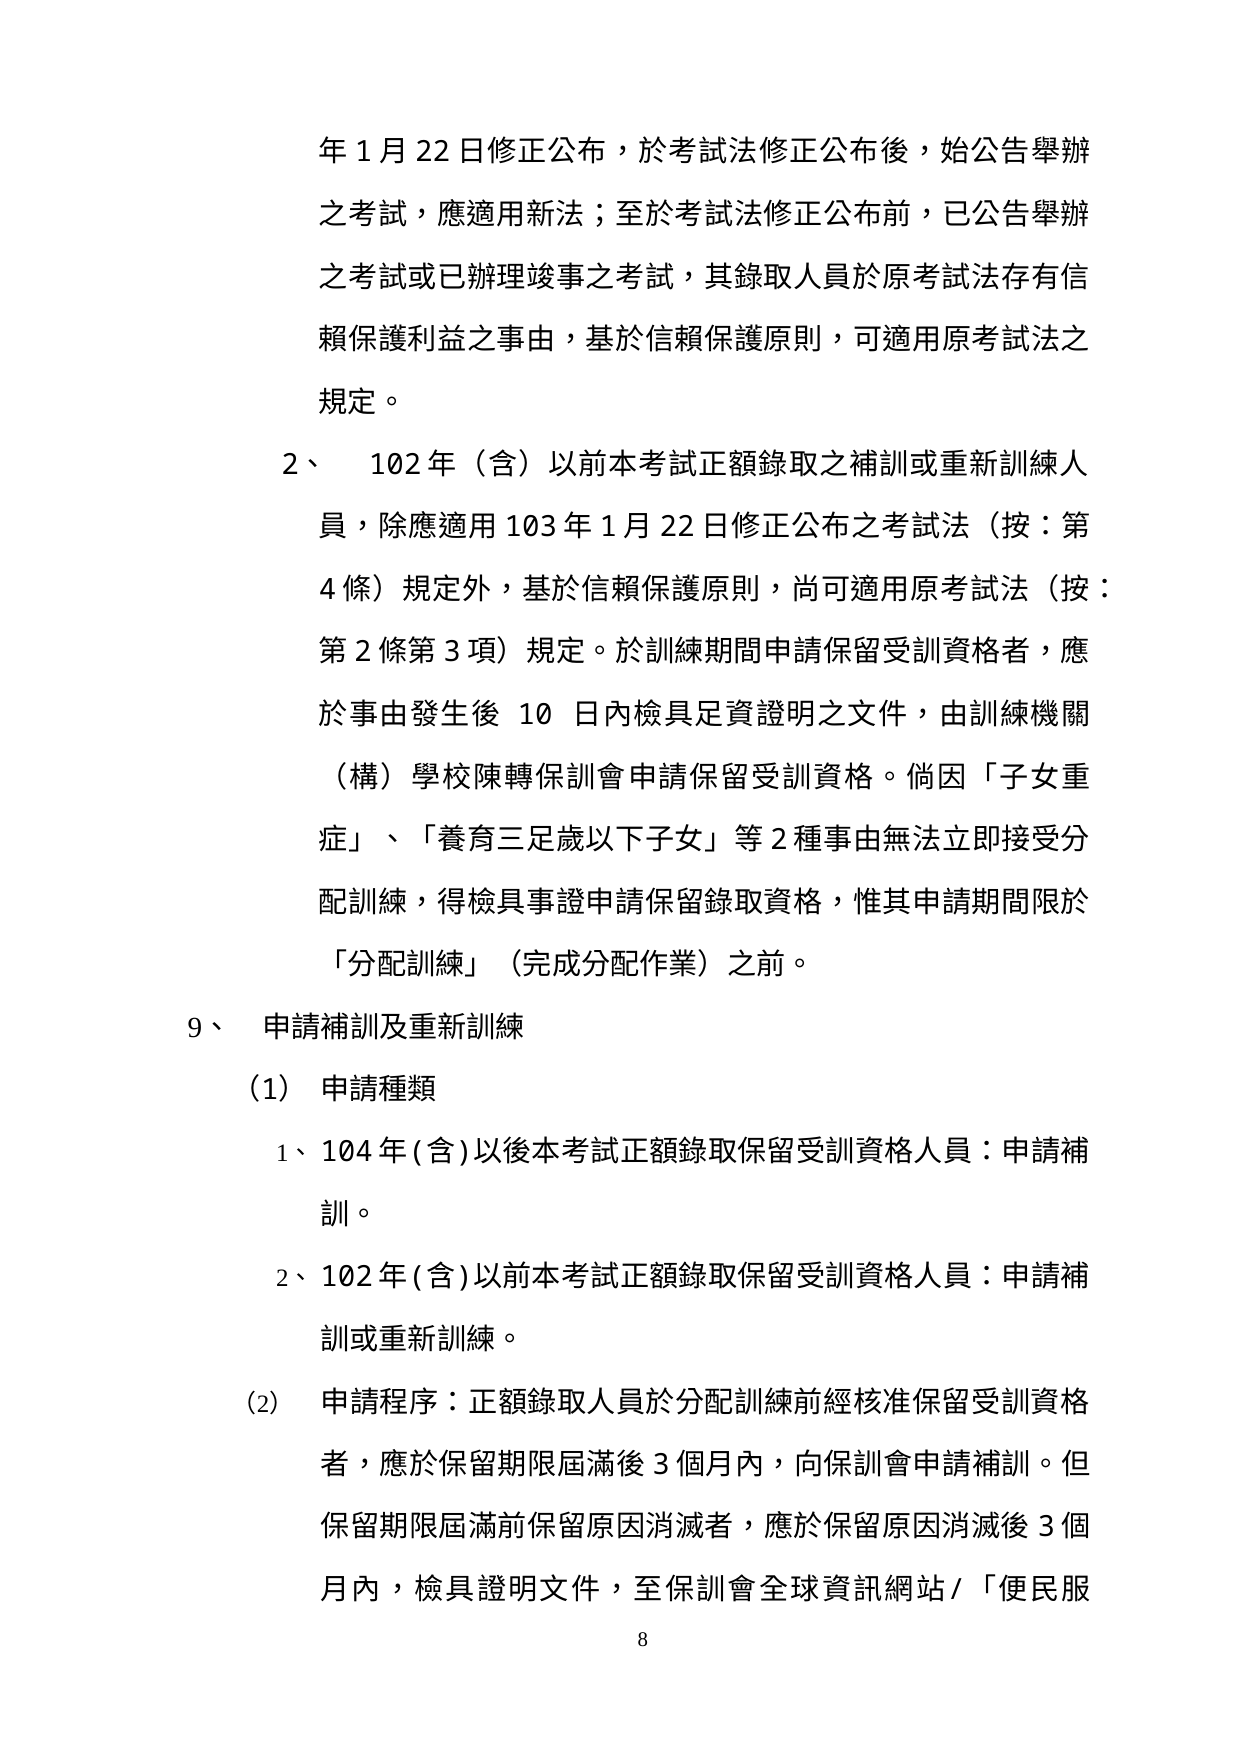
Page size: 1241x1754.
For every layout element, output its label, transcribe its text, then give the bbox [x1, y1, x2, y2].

list 年1月22日修正公布，於考試法修正公布後，始公告舉辦之考試，應適用新法；至於考試法修正公布前，已公告舉辦之考試或已辦理竣事之考試，其錄取人員於原考試法存有信賴保護利益之事由，基於信賴保護原則，可適用原考試法之規定。 [281, 108, 1090, 420]
list 申請種類 [232, 1045, 1090, 1108]
list 102年(含)以前本考試正額錄取保留受訓資格人員：申請補訓或重新訓練。 [276, 1233, 1090, 1358]
list 104年(含)以後本考試正額錄取保留受訓資格人員：申請補訓。 [276, 1108, 1090, 1233]
list 102年（含）以前本考試正額錄取之補訓或重新訓練人員，除應適用103年1月22日修正公布之考試法（按：第4條）規定外，基於信賴保護原則，尚可適用原考試法（按：第2條第3項）規定。於訓練期間申請保留受訓資格者，應於事由發生後 10 日內檢具足資證明之文件，由訓練機關（構）學校陳轉保訓會申請保留受訓資格。倘因「子女重症」、「養育三足歲以下子女」等2種事由無法立即接受分配訓練，得檢具事證申請保留錄取資格，惟其申請期間限於「分配訓練」（完成分配作業）之前。 [281, 420, 1090, 983]
list 申請補訓及重新訓練 [187, 983, 1090, 1045]
list 申請程序：正額錄取人員於分配訓練前經核准保留受訓資格者，應於保留期限屆滿後3個月內，向保訓會申請補訓。但保留期限屆滿前保留原因消滅者，應於保留原因消滅後3個月內，檢具證明文件，至保訓會全球資訊網站/「便民服 [232, 1358, 1090, 1608]
